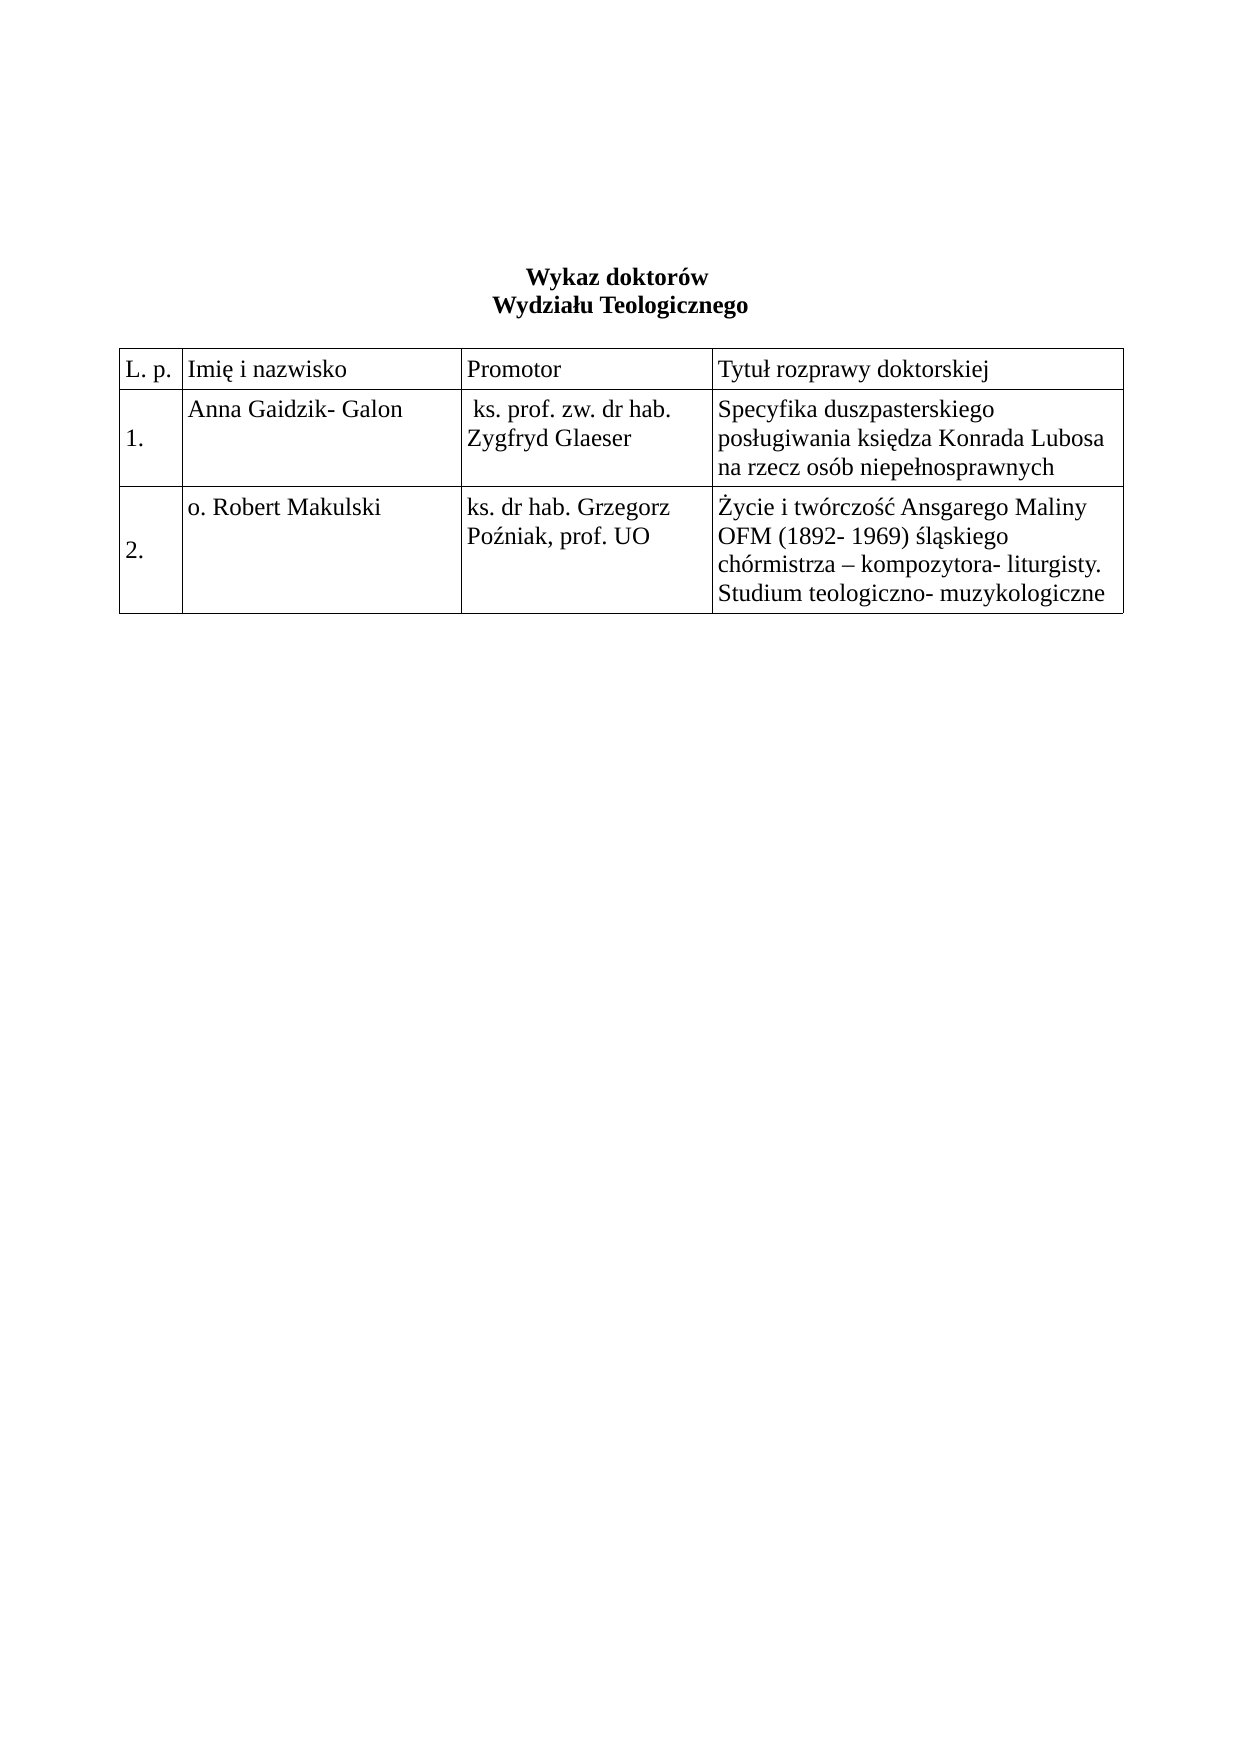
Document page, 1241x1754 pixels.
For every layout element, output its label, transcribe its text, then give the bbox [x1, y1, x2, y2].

table_cell Życie i twórczość Ansgarego Maliny OFM (1892- 1969) śląskiego chórmistrza – kompozytora- liturgisty. Studium teologiczno- muzykologiczne [713, 487, 1123, 613]
table_header Promotor [462, 349, 712, 388]
text Wydziału Teologicznego [118, 291, 1122, 319]
table_cell o. Robert Makulski [183, 487, 461, 613]
text Wykaz doktorów [118, 262, 1122, 291]
table_cell 1. [120, 390, 182, 486]
table_cell Specyfika duszpasterskiego posługiwania księdza Konrada Lubosa na rzecz osób niepełnosprawnych [713, 390, 1123, 486]
table_header L. p. [120, 349, 182, 388]
table_cell ks. dr hab. Grzegorz Poźniak, prof. UO [462, 487, 712, 613]
table_cell Anna Gaidzik- Galon [183, 390, 461, 486]
table_cell 2. [120, 487, 182, 613]
table_header Tytuł rozprawy doktorskiej [713, 349, 1123, 388]
table_cell ks. prof. zw. dr hab. Zygfryd Glaeser [462, 390, 712, 486]
table_header Imię i nazwisko [183, 349, 461, 388]
